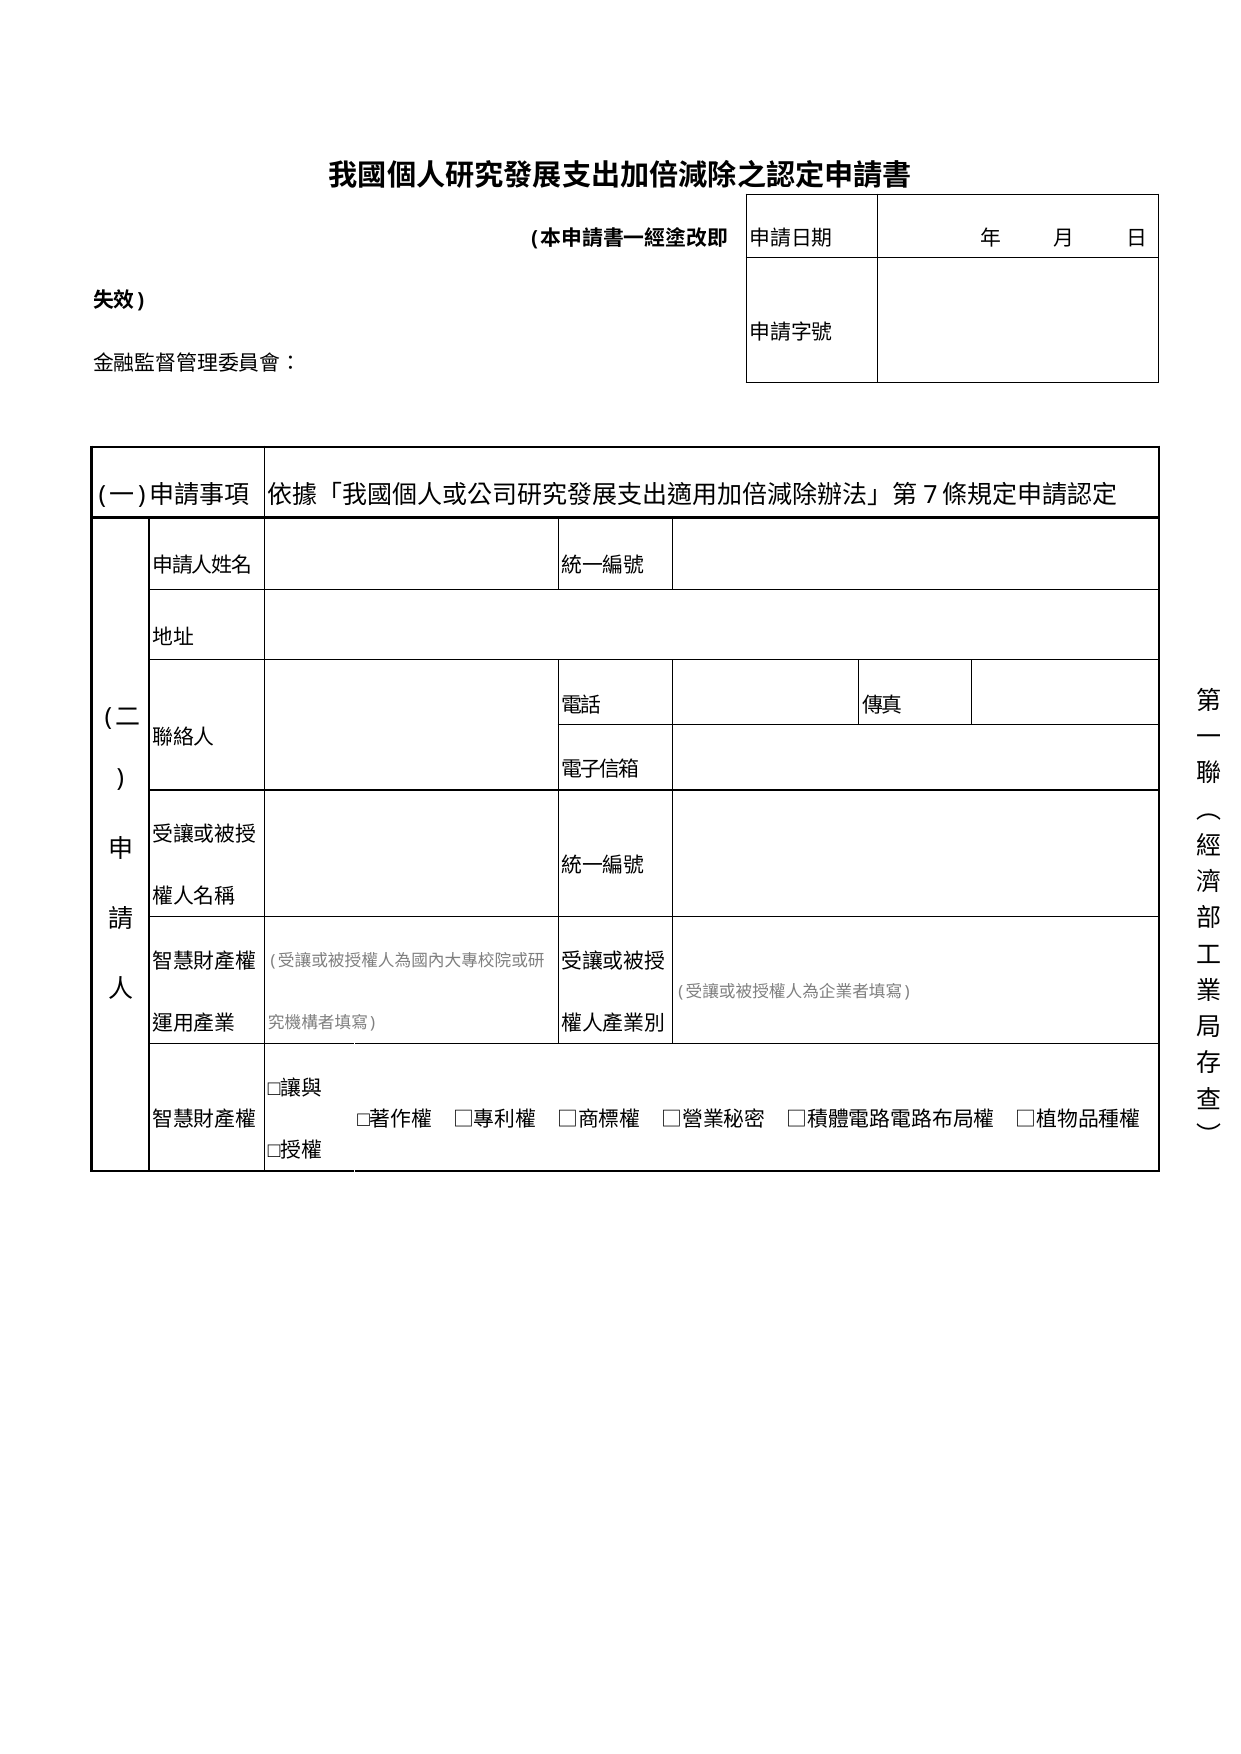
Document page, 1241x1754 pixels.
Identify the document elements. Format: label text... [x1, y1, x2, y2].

table_cell [673, 725, 1158, 788]
table_cell [265, 660, 558, 788]
table_header (本申請書一經塗改即失效) 金融監督管理委員會： [90, 194, 746, 382]
table_cell 傳真 [859, 660, 971, 724]
table_cell [265, 791, 558, 916]
table_cell [972, 660, 1158, 724]
table_cell [673, 791, 1158, 916]
table_cell 聯絡人 [150, 660, 264, 788]
table_cell 受讓或被授權人產業別 [559, 917, 672, 1043]
table_cell (受讓或被授權人為國內大專校院或研究機構者填寫) [265, 917, 558, 1043]
table_header 我國個人研究發展支出加倍減除之認定申請書 [81, 131, 1159, 446]
table_cell (二) 申 請 人 [1181, 673, 1240, 1559]
table_cell [81, 446, 90, 516]
table_cell 統一編號 [559, 791, 672, 916]
table_cell 依據「我國個人或公司研究發展支出適用加倍減除辦法」第7條規定申請認定 [265, 448, 1158, 516]
table_cell [81, 724, 90, 788]
table_header 申請日期 [747, 195, 877, 257]
table_cell [81, 516, 90, 588]
table_cell □讓與 □授權 [265, 1044, 354, 1170]
table_cell 申請人姓名 [150, 519, 264, 588]
table_cell [265, 519, 558, 588]
table_cell [673, 660, 858, 724]
table_cell [81, 789, 90, 916]
table_cell 智慧財產權運用產業 [150, 917, 264, 1043]
table_cell 地址 [150, 590, 264, 659]
table_cell 受讓或被授權人名稱 [150, 791, 264, 916]
table_cell (受讓或被授權人為企業者填寫) [673, 917, 1158, 1043]
table_cell [878, 258, 1158, 382]
table_cell 電話 [559, 660, 672, 724]
table_cell □著作權 □專利權 □商標權 □營業秘密 □積體電路電路布局權 □植物品種權 [355, 1044, 1158, 1170]
table_cell (一)申請事項 [93, 448, 264, 516]
table_cell 統一編號 [559, 519, 672, 588]
table_cell (二) 申 請 人 [93, 519, 148, 1170]
table_header 年 月 日 [878, 195, 1158, 257]
table_cell [81, 659, 90, 724]
table_cell [81, 916, 90, 1043]
table_cell 電子信箱 [559, 725, 672, 788]
table_cell [673, 519, 1158, 588]
table_cell 智慧財產權 [150, 1044, 264, 1170]
table_cell 申請字號 [747, 258, 877, 382]
table_cell [81, 589, 90, 659]
table_cell [265, 590, 1158, 659]
table_cell [81, 1043, 90, 1170]
